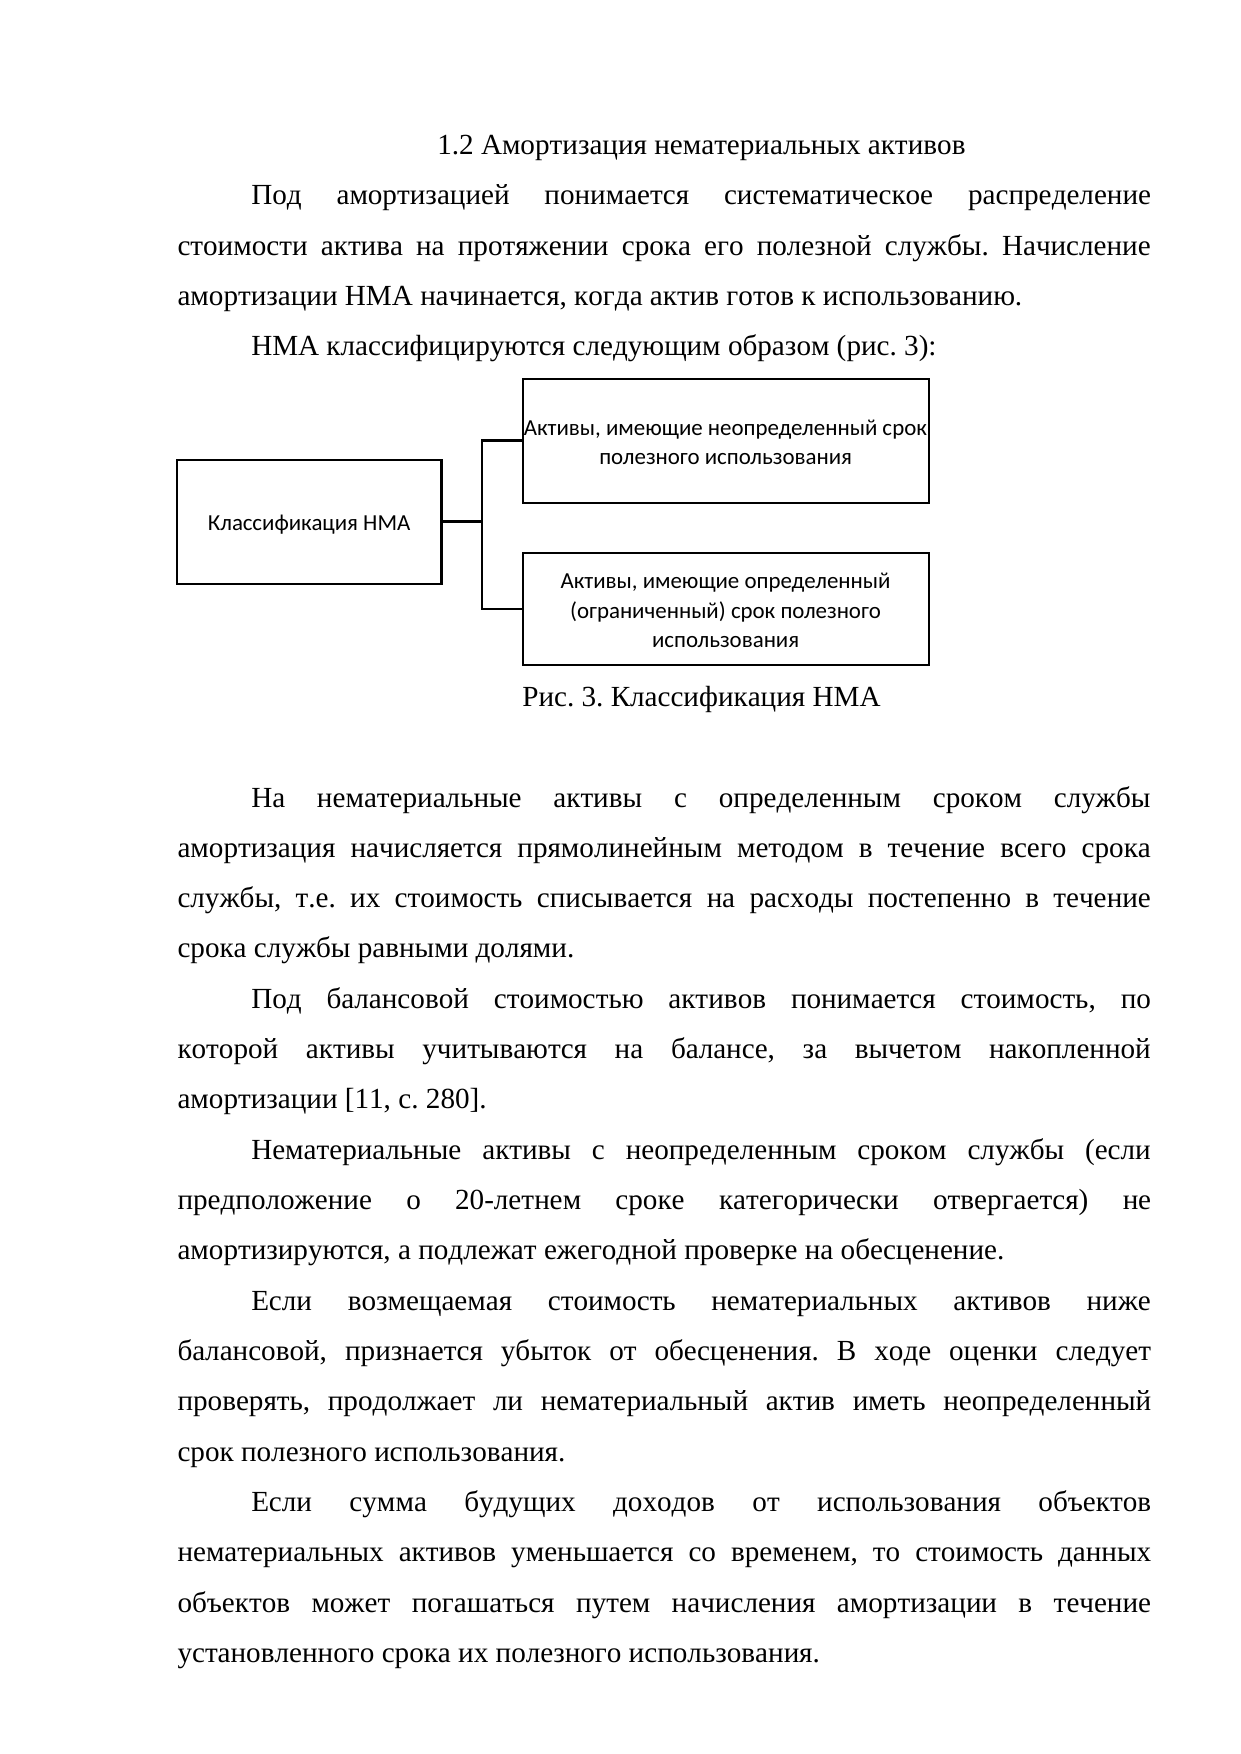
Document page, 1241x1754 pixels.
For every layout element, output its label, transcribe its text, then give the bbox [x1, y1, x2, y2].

text На нематериальные активы с определенным сроком службы амортизация начисляется прямолинейным методом в течение всего срока службы, т.е. их стоимость списывается на расходы постепенно в течение срока службы равными долями. [177, 780, 1152, 964]
text Под амортизацией понимается систематическое распределение стоимости актива на протяжении срока его полезной службы. Начисление амортизации НМА начинается, когда актив готов к использованию. [177, 177, 1152, 312]
text Под балансовой стоимостью активов понимается стоимость, по которой активы учитываются на балансе, за вычетом накопленной амортизации [11, с. 280]. [177, 981, 1152, 1115]
text НМА классифицируются следующим образом (рис. 3): [177, 328, 1152, 362]
text Нематериальные активы с неопределенным сроком службы (если предположение о 20-летнем сроке категорически отвергается) не амортизируются, а подлежат ежегодной проверке на обесценение. [177, 1132, 1152, 1266]
text Рис. 3. Классификация НМА [177, 679, 1152, 713]
text Если возмещаемая стоимость нематериальных активов ниже балансовой, признается убыток от обесценения. В ходе оценки следует проверять, продолжает ли нематериальный актив иметь неопределенный срок полезного использования. [177, 1283, 1152, 1467]
text Если сумма будущих доходов от использования объектов нематериальных активов уменьшается со временем, то стоимость данных объектов может погашаться путем начисления амортизации в течение установленного срока их полезного использования. [177, 1484, 1152, 1668]
text 1.2 Амортизация нематериальных активов [177, 127, 1152, 161]
